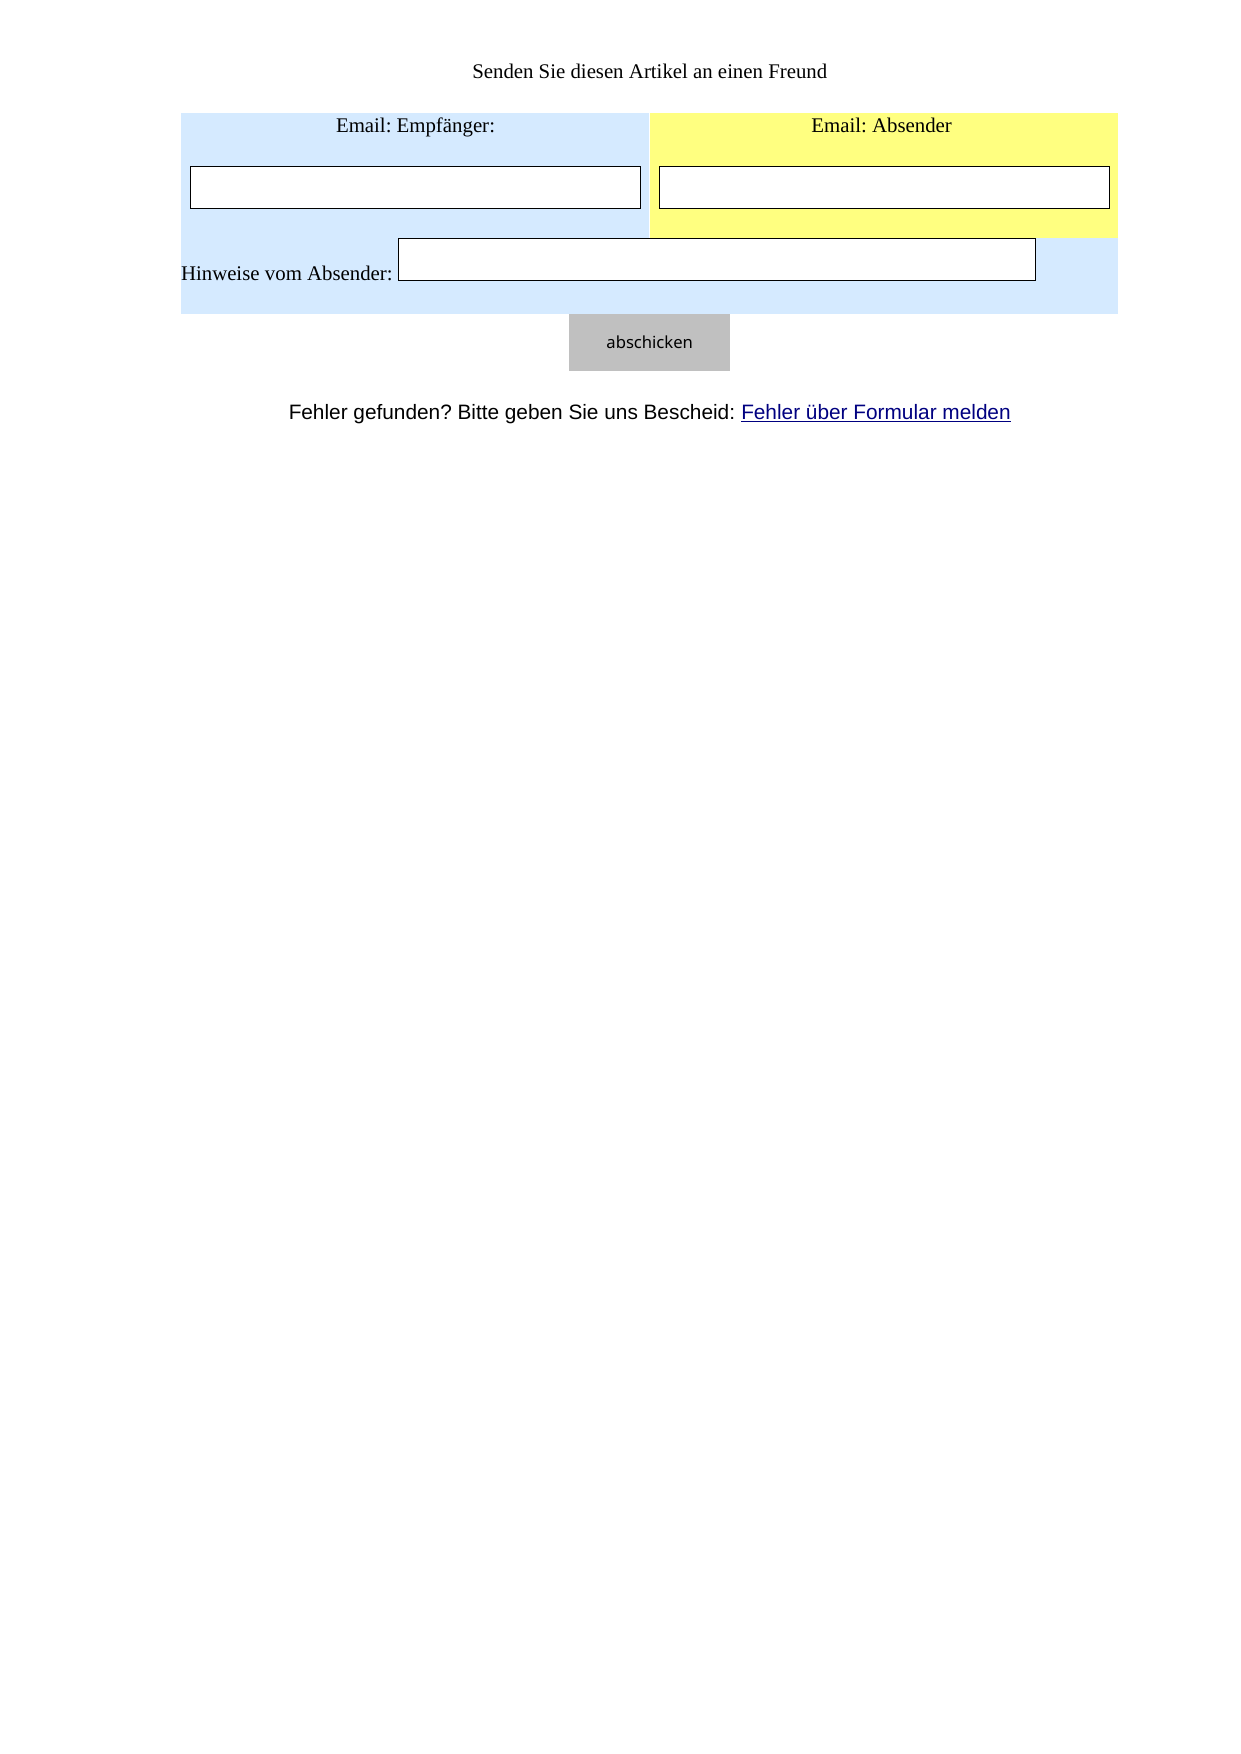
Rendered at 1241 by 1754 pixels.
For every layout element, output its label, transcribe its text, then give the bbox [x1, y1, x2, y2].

table_cell [650, 166, 1118, 238]
text Senden Sie diesen Artikel an einen Freund [118, 59, 1181, 83]
text Fehler gefunden? Bitte geben Sie uns Bescheid: Fehler über Formular melden [118, 400, 1181, 424]
table_header Email: Empfänger: [181, 113, 649, 166]
table_cell Hinweise vom Absender: [181, 238, 1118, 314]
table_header Email: Absender [650, 113, 1118, 166]
table_cell [181, 166, 649, 238]
